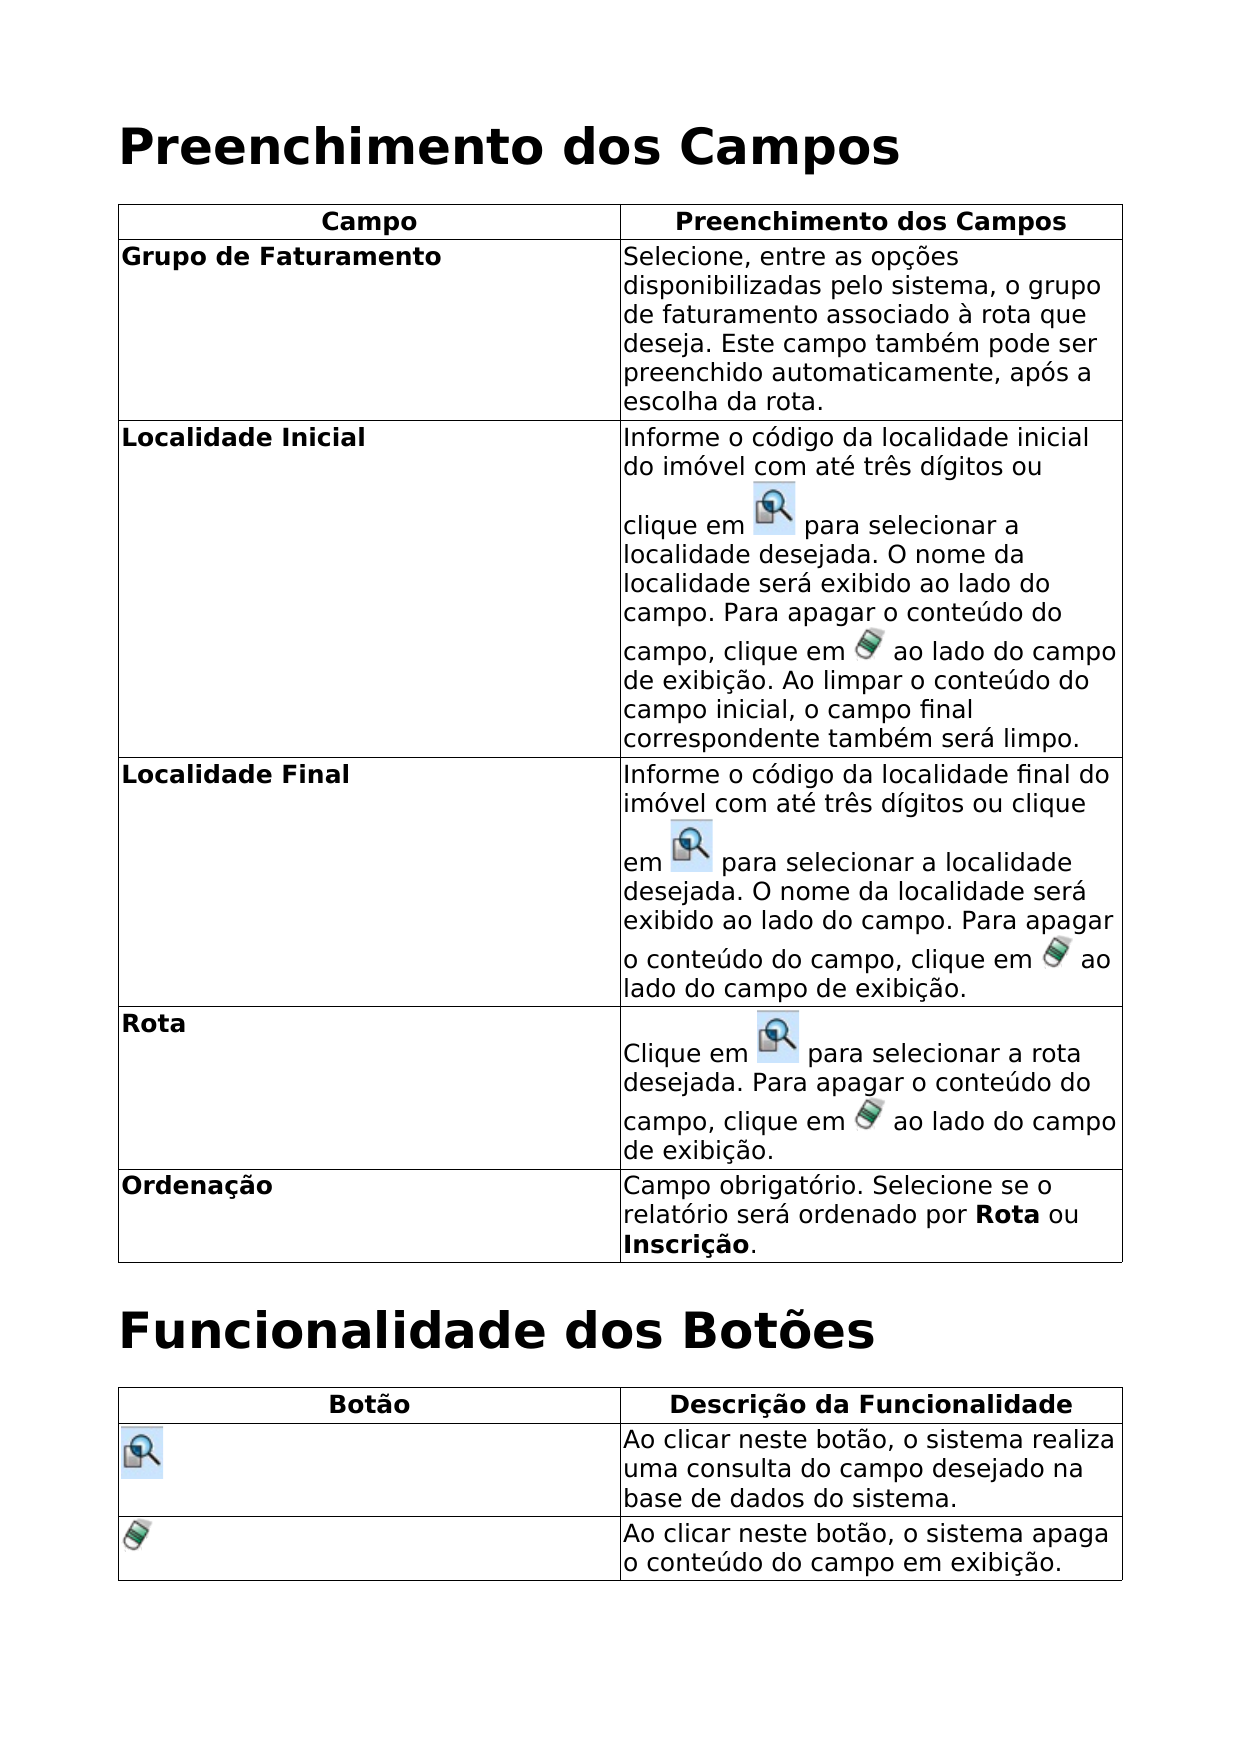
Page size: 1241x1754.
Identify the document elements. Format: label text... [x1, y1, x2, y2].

table_cell Localidade Inicial [119, 421, 620, 757]
table_header Preenchimento dos Campos [621, 205, 1122, 239]
table_cell Informe o código da localidade inicial do imóvel com até três dígitos ou clique em para selecionar a localidade desejada. O nome da localidade será exibido ao lado do campo. Para apagar o conteúdo do campo, clique em ao lado do campo de exibição. Ao limpar o conteúdo do campo inicial, o campo final correspondente também será limpo. [621, 421, 1122, 757]
table_cell Grupo de Faturamento [119, 240, 620, 420]
picture [753, 481, 796, 535]
picture [121, 1425, 164, 1479]
table_cell Campo obrigatório. Selecione se o relatório será ordenado por Rota ou Inscrição. [621, 1170, 1122, 1262]
table_cell Selecione, entre as opções disponibilizadas pelo sistema, o grupo de faturamento associado à rota que deseja. Este campo também pode ser preenchido automaticamente, após a escolha da rota. [621, 240, 1122, 420]
table_cell Ordenação [119, 1170, 620, 1262]
table_cell Clique em para selecionar a rota desejada. Para apagar o conteúdo do campo, clique em ao lado do campo de exibição. [621, 1007, 1122, 1168]
table_cell Ao clicar neste botão, o sistema realiza uma consulta do campo desejado na base de dados do sistema. [621, 1424, 1122, 1516]
picture [853, 627, 886, 661]
subtitle Preenchimento dos Campos [118, 118, 1122, 176]
picture [757, 1009, 800, 1063]
picture [670, 818, 713, 872]
table_cell Rota [119, 1007, 620, 1168]
table_cell [119, 1424, 620, 1516]
picture [1041, 935, 1073, 969]
table_cell [119, 1517, 620, 1580]
subtitle Funcionalidade dos Botões [118, 1302, 1122, 1360]
picture [121, 1518, 153, 1552]
table_header Campo [119, 205, 620, 239]
table_header Botão [119, 1388, 620, 1422]
picture [853, 1097, 886, 1131]
table_cell Ao clicar neste botão, o sistema apaga o conteúdo do campo em exibição. [621, 1517, 1122, 1580]
table_cell Localidade Final [119, 758, 620, 1006]
table_header Descrição da Funcionalidade [621, 1388, 1122, 1422]
table_cell Informe o código da localidade final do imóvel com até três dígitos ou clique em para selecionar a localidade desejada. O nome da localidade será exibido ao lado do campo. Para apagar o conteúdo do campo, clique em ao lado do campo de exibição. [621, 758, 1122, 1006]
